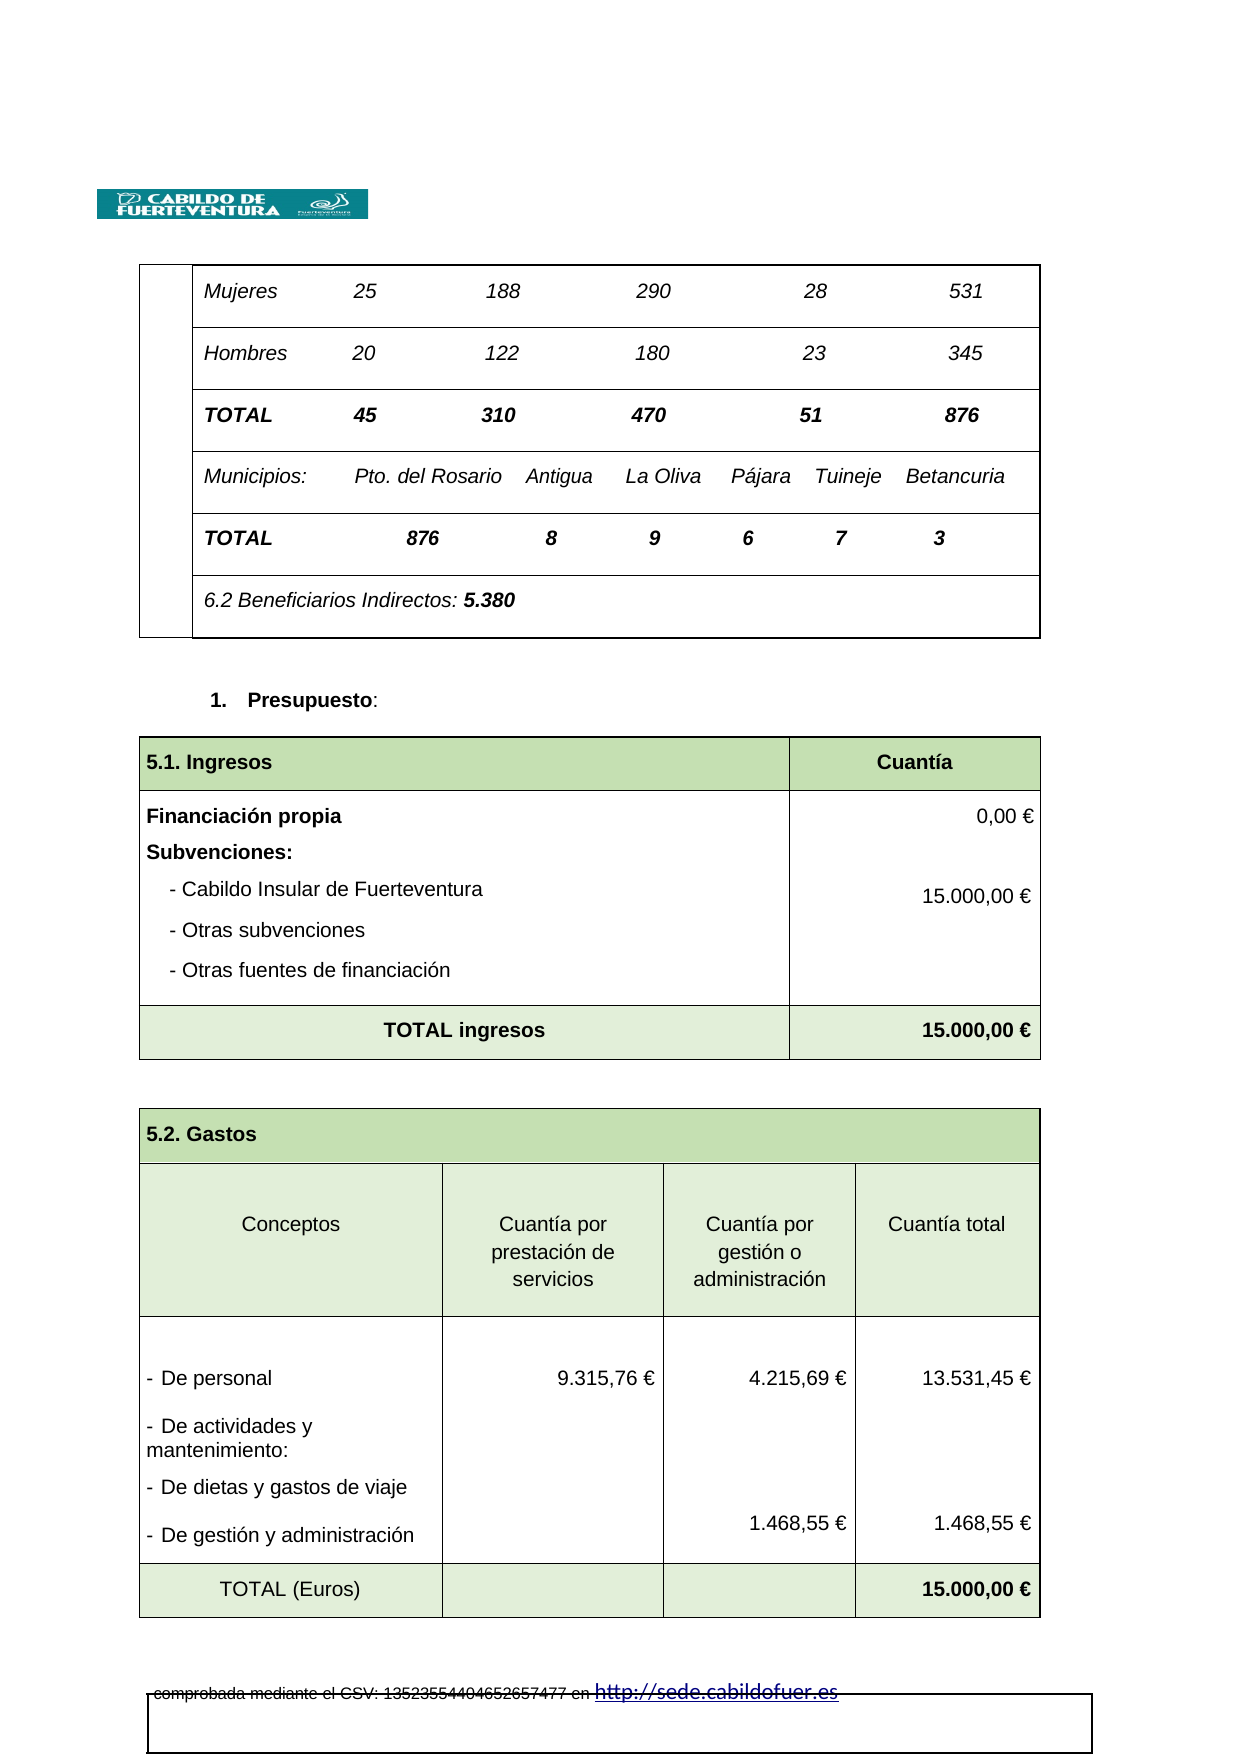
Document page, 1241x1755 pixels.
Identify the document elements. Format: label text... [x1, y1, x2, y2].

table_cell Cuantía por gestión o administración [664, 1164, 855, 1316]
table_cell - De gestión y administración [140, 1505, 442, 1563]
table_cell 9.315,76 € [443, 1317, 663, 1563]
table_cell 20 [316, 328, 431, 389]
table_cell TOTAL [193, 390, 316, 451]
table_cell 4.215,69 € [664, 1317, 855, 1402]
table_cell Conceptos [140, 1164, 442, 1316]
table_cell 876 8 [316, 514, 579, 574]
table_cell Financiación propia [140, 791, 789, 835]
table_cell 15.000,00 € [790, 1006, 1040, 1059]
table_cell 0,00 € [790, 791, 1040, 835]
table_cell Pto. del Rosario Antigua La Oliva Pájara Tuineje [316, 452, 889, 513]
table_cell 6 7 [738, 514, 889, 574]
table_header 290 [579, 266, 738, 327]
table_cell 1.468,55 € [856, 1505, 1039, 1563]
table_cell 51 [738, 390, 889, 451]
list Presupuesto: [210, 688, 1107, 712]
table_cell 310 [431, 390, 579, 451]
table_cell TOTAL (Euros) [140, 1564, 442, 1617]
table_cell - De personal [140, 1317, 442, 1402]
table_header 188 [431, 266, 579, 327]
table_cell [664, 1439, 855, 1469]
table_cell Municipios: [193, 452, 316, 513]
table_cell 6.2 Beneficiarios Indirectos: 5.380 [193, 576, 1039, 637]
table_cell - De actividades y [140, 1402, 442, 1438]
table_header 28 [738, 266, 889, 327]
picture [97, 189, 369, 219]
table_cell Betancuria [889, 452, 1039, 513]
table_cell TOTAL [193, 514, 316, 574]
table_cell 45 [316, 390, 431, 451]
table_cell 15.000,00 € [790, 871, 1040, 1005]
table_header Mujeres [193, 266, 316, 327]
table_cell [664, 1564, 855, 1617]
table_cell 1.468,55 € [664, 1505, 855, 1563]
table_cell - De dietas y gastos de viaje [140, 1469, 442, 1505]
table_cell TOTAL ingresos [140, 1006, 789, 1059]
table_cell 3 [889, 514, 1039, 574]
table_cell 180 [579, 328, 738, 389]
table_cell 876 [889, 390, 1039, 451]
table_header 531 [889, 266, 1039, 327]
table_cell Cuantía por prestación de servicios [443, 1164, 663, 1316]
table_cell Hombres [193, 328, 316, 389]
table_cell 470 [579, 390, 738, 451]
table_cell 23 [738, 328, 889, 389]
table_cell [443, 1564, 663, 1617]
table_cell [664, 1469, 855, 1505]
table_header Cuantía [790, 738, 1040, 790]
table_cell - Otras subvenciones [140, 913, 789, 950]
table_header [140, 265, 192, 637]
table_cell 9 [579, 514, 738, 574]
table_cell 15.000,00 € [856, 1564, 1039, 1617]
table_header 25 [316, 266, 431, 327]
table_cell 122 [431, 328, 579, 389]
table_cell mantenimiento: [140, 1439, 442, 1469]
table_cell 13.531,45 € [856, 1317, 1039, 1402]
table_cell - Cabildo Insular de Fuerteventura [140, 871, 789, 913]
table_cell [790, 835, 1040, 871]
table_cell [856, 1469, 1039, 1505]
table_cell [856, 1439, 1039, 1469]
table_cell - Otras fuentes de financiación [140, 950, 789, 1005]
table_cell Cuantía total [856, 1164, 1039, 1316]
table_cell Subvenciones: [140, 835, 789, 871]
table_header 5.1. Ingresos [140, 738, 789, 790]
table_cell 345 [889, 328, 1039, 389]
table_cell [856, 1402, 1039, 1438]
table_cell [664, 1402, 855, 1438]
table_header 5.2. Gastos [140, 1109, 1039, 1162]
